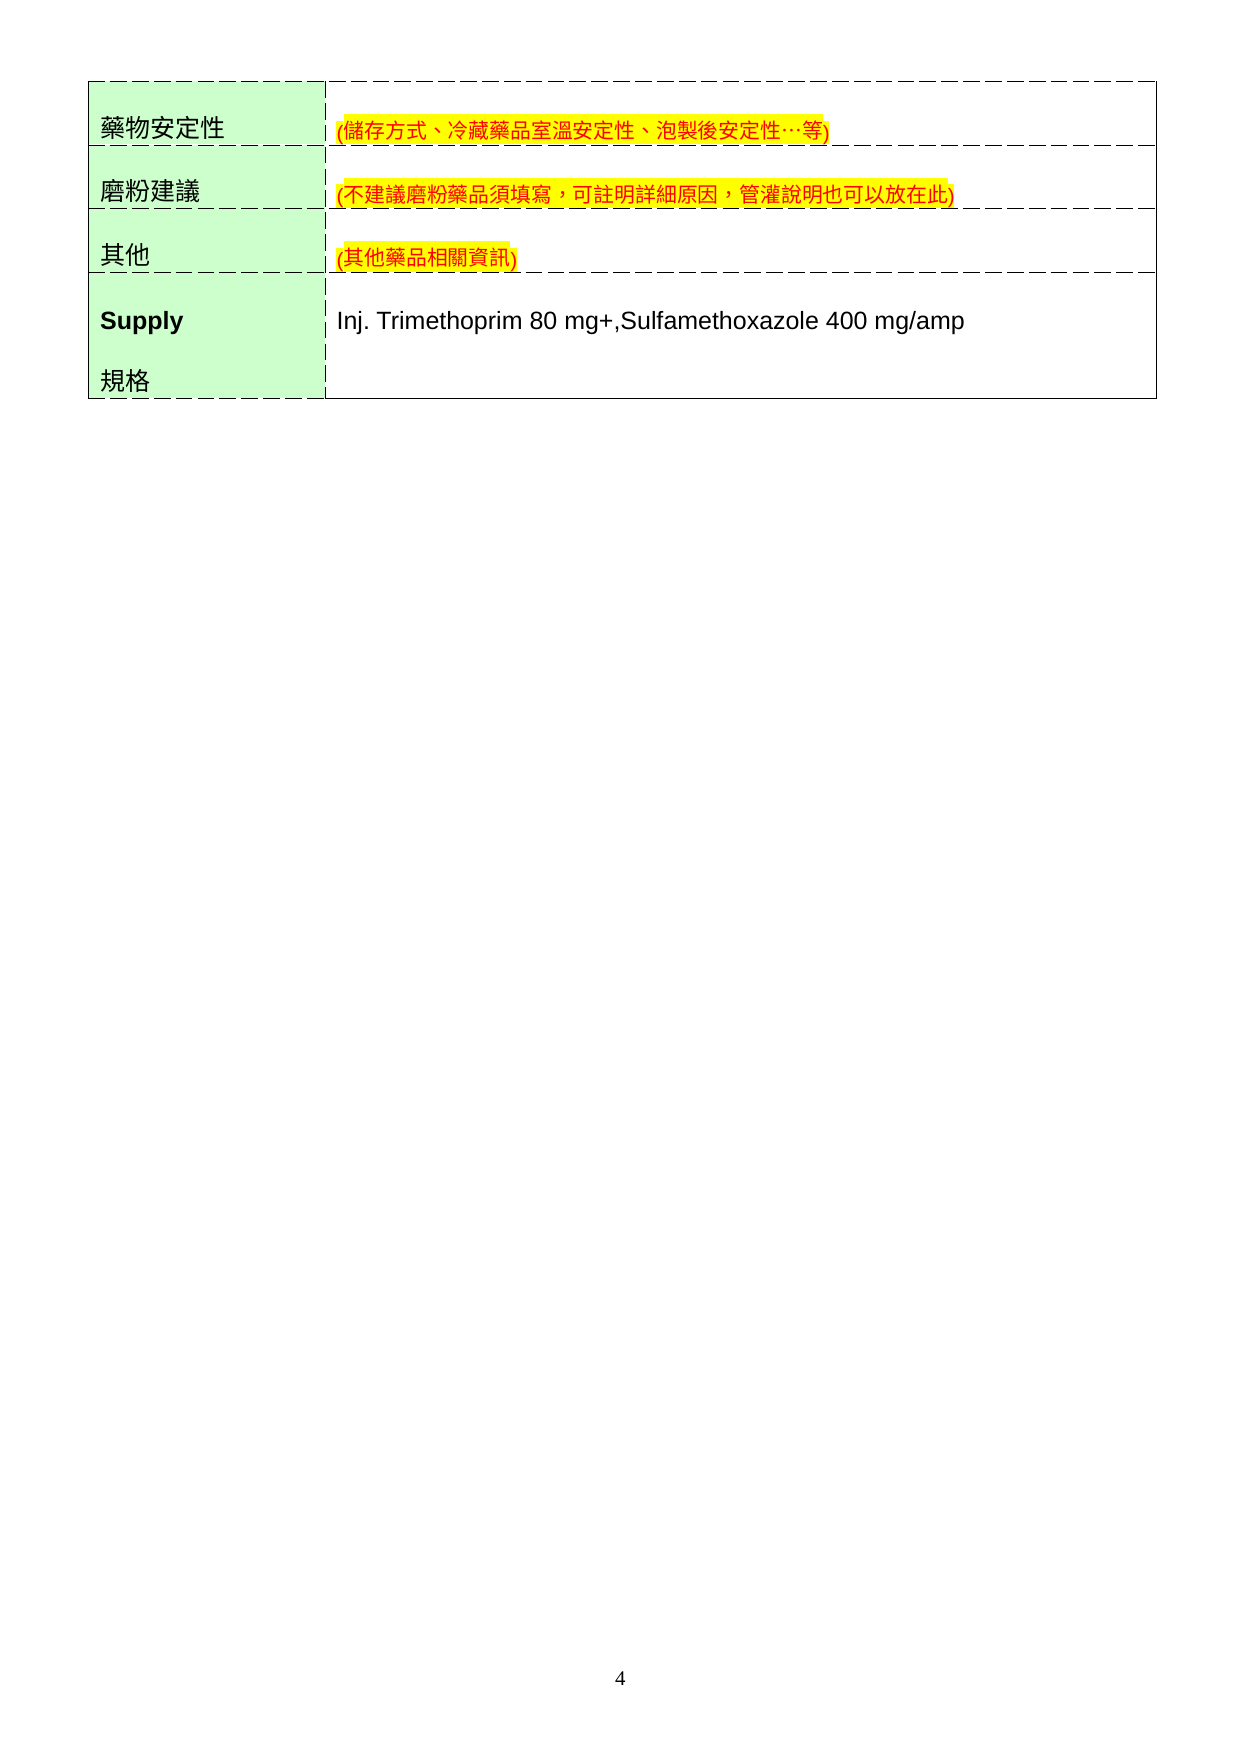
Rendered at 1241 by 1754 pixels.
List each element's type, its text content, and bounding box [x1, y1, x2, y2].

table_cell (儲存方式、冷藏藥品室溫安定性、泡製後安定性…等) [325, 81, 1156, 144]
table_cell Inj. Trimethoprim 80 mg+,Sulfamethoxazole 400 mg/amp [325, 272, 1156, 398]
table_cell 其他 [89, 208, 325, 272]
table_cell (其他藥品相關資訊) [325, 208, 1156, 272]
table_cell 藥物安定性 [89, 81, 325, 144]
table_cell 磨粉建議 [89, 145, 325, 208]
table_cell (不建議磨粉藥品須填寫，可註明詳細原因，管灌說明也可以放在此) [325, 145, 1156, 208]
table_cell Supply 規格 [89, 272, 325, 398]
